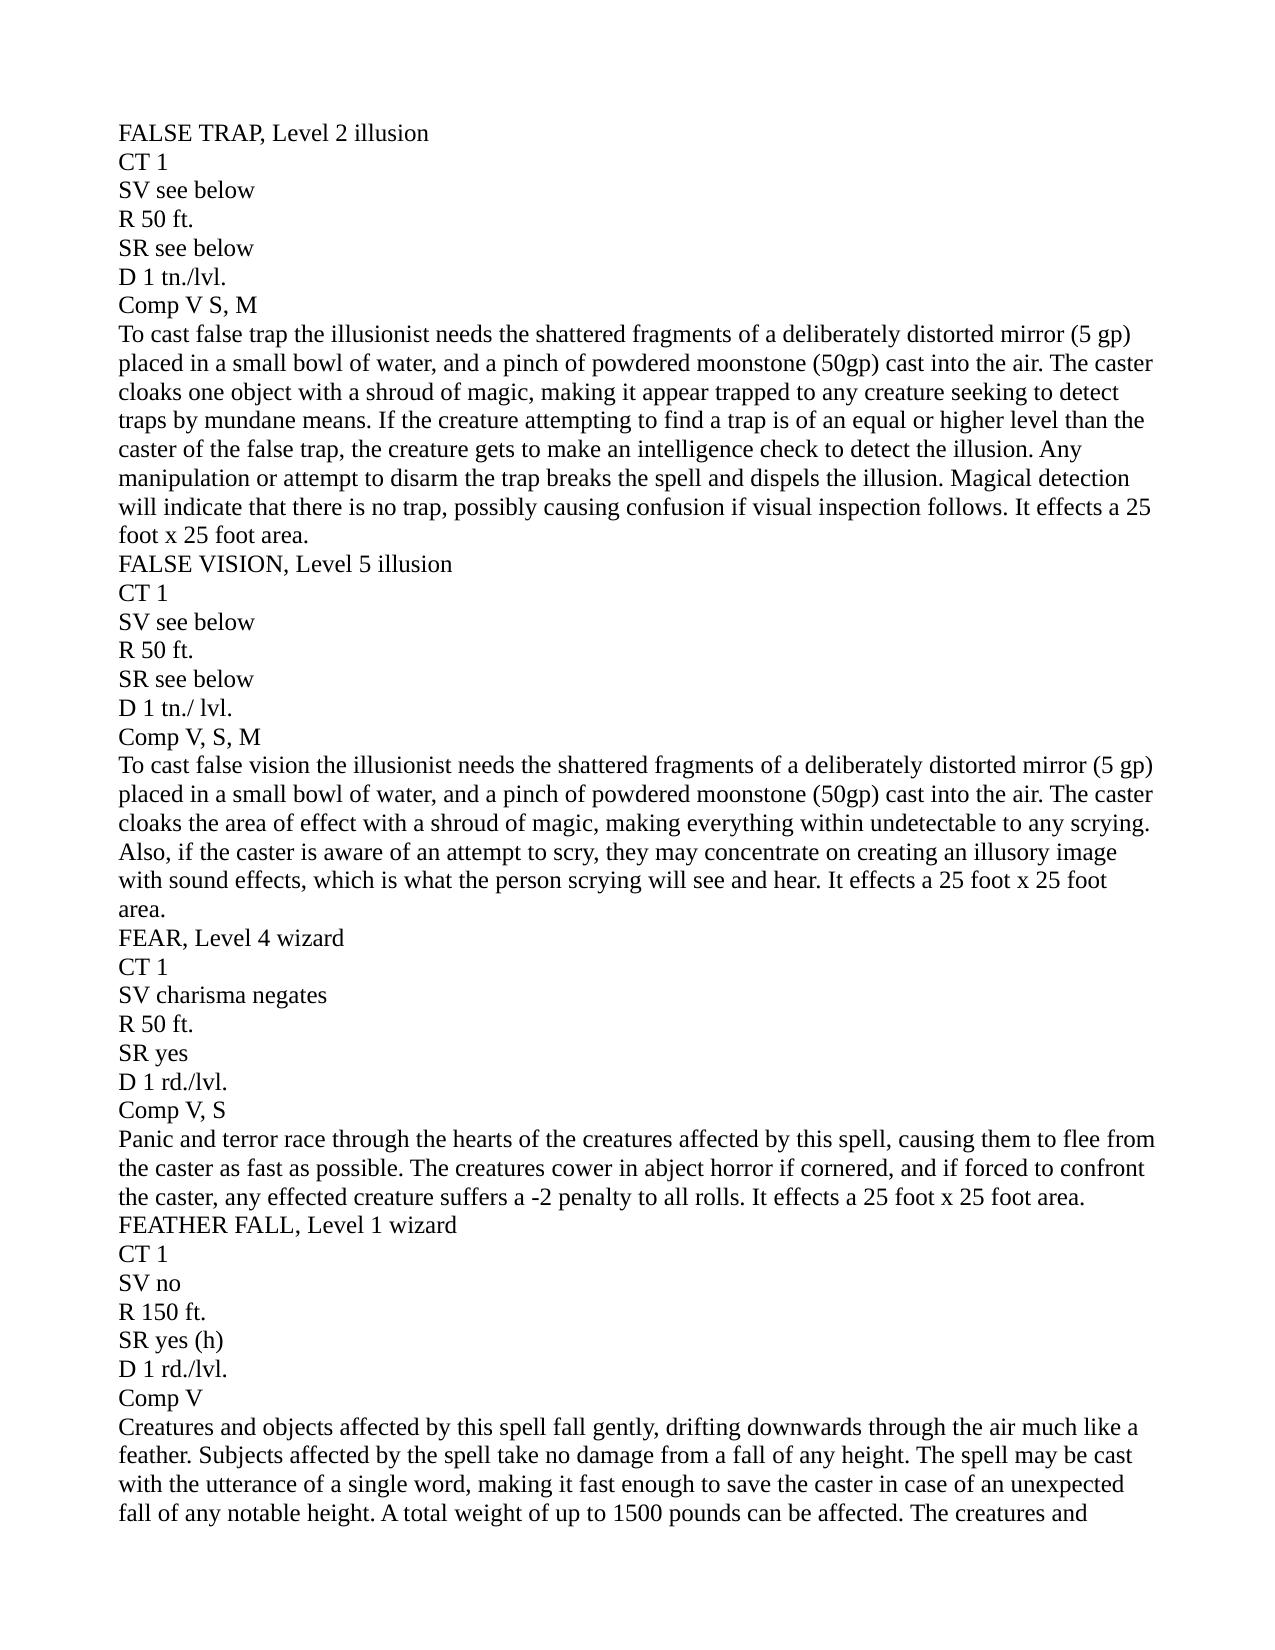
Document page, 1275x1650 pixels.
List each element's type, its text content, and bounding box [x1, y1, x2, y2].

text SV charisma negates [118, 981, 1157, 1009]
text CT 1 [118, 147, 1157, 176]
text FEAR, Level 4 wizard [118, 923, 1157, 952]
text Comp V, S [118, 1096, 1157, 1124]
text SR yes [118, 1038, 1157, 1067]
text SR see below [118, 233, 1157, 262]
text R 50 ft. [118, 204, 1157, 233]
text D 1 tn./lvl. [118, 262, 1157, 291]
text SR yes (h) [118, 1326, 1157, 1354]
text SV no [118, 1268, 1157, 1297]
text To cast false vision the illusionist needs the shattered fragments of a deliberately distorted mirror (5 gp) placed in a small bowl of water, and a pinch of powdered moonstone (50gp) cast into the air. The caster cloaks the area of effect with a shroud of magic, making everything within undetectable to any scrying. Also, if the caster is aware of an attempt to scry, they may concentrate on creating an illusory image with sound effects, which is what the person scrying will see and hear. It effects a 25 foot x 25 foot area. [118, 751, 1157, 923]
text CT 1 [118, 578, 1157, 607]
text Comp V S, M [118, 291, 1157, 319]
text FALSE VISION, Level 5 illusion [118, 549, 1157, 578]
text SV see below [118, 176, 1157, 204]
text SR see below [118, 664, 1157, 693]
text CT 1 [118, 1239, 1157, 1268]
text FALSE TRAP, Level 2 illusion [118, 118, 1157, 147]
text D 1 rd./lvl. [118, 1067, 1157, 1096]
text Comp V [118, 1383, 1157, 1412]
text R 50 ft. [118, 1009, 1157, 1038]
text Panic and terror race through the hearts of the creatures affected by this spell, causing them to flee from the caster as fast as possible. The creatures cower in abject horror if cornered, and if forced to confront the caster, any effected creature suffers a -2 penalty to all rolls. It effects a 25 foot x 25 foot area. [118, 1124, 1157, 1211]
text SV see below [118, 607, 1157, 636]
text Creatures and objects affected by this spell fall gently, drifting downwards through the air much like a feather. Subjects affected by the spell take no damage from a fall of any height. The spell may be cast with the utterance of a single word, making it fast enough to save the caster in case of an unexpected fall of any notable height. A total weight of up to 1500 pounds can be affected. The creatures and [118, 1412, 1157, 1527]
text FEATHER FALL, Level 1 wizard [118, 1211, 1157, 1239]
text R 150 ft. [118, 1297, 1157, 1326]
text CT 1 [118, 952, 1157, 981]
text Comp V, S, M [118, 722, 1157, 751]
text To cast false trap the illusionist needs the shattered fragments of a deliberately distorted mirror (5 gp) placed in a small bowl of water, and a pinch of powdered moonstone (50gp) cast into the air. The caster cloaks one object with a shroud of magic, making it appear trapped to any creature seeking to detect traps by mundane means. If the creature attempting to find a trap is of an equal or higher level than the caster of the false trap, the creature gets to make an intelligence check to detect the illusion. Any manipulation or attempt to disarm the trap breaks the spell and dispels the illusion. Magical detection will indicate that there is no trap, possibly causing confusion if visual inspection follows. It effects a 25 foot x 25 foot area. [118, 319, 1157, 549]
text D 1 tn./ lvl. [118, 693, 1157, 722]
text D 1 rd./lvl. [118, 1354, 1157, 1383]
text R 50 ft. [118, 636, 1157, 664]
